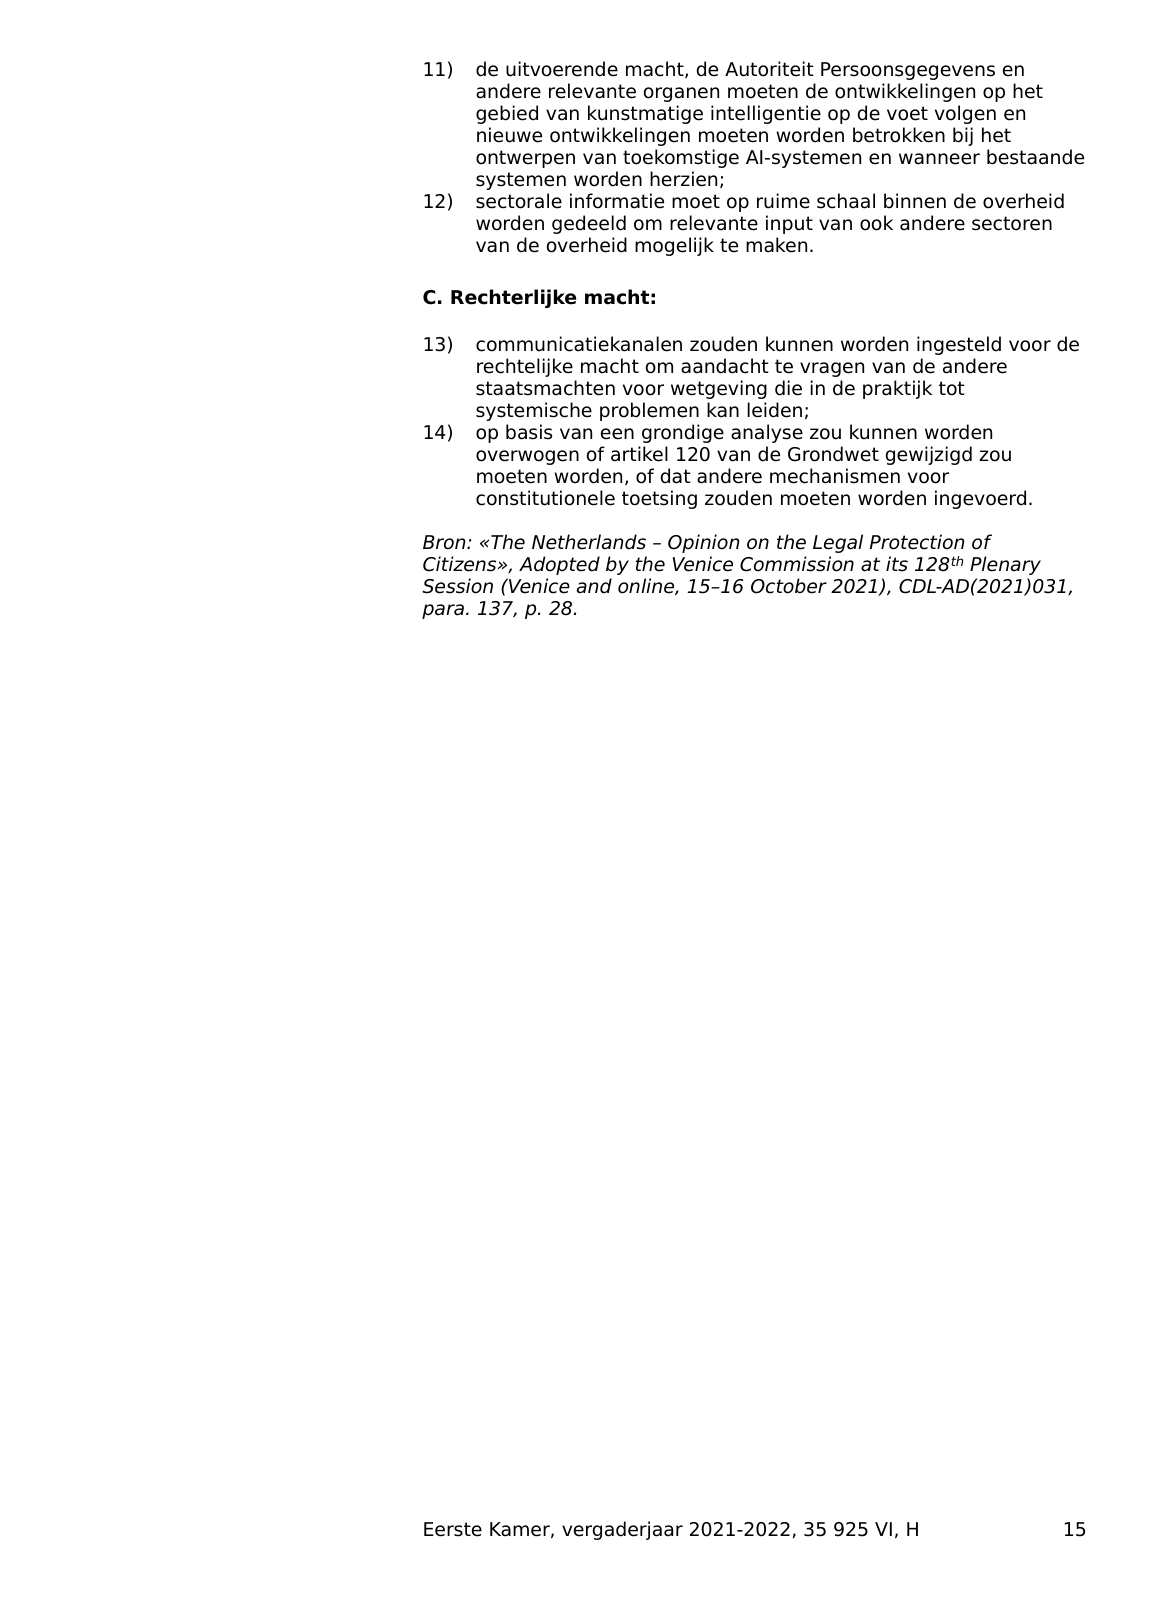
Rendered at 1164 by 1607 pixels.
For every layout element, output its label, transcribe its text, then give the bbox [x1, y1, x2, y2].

text Bron: «The Netherlands – Opinion on the Legal Protection of Citizens», Adopted by the Venice Commission at its 128th Plenary Session (Venice and online, 15–16 October 2021), CDL-AD(2021)031, para. 137, p. 28. [422, 532, 1087, 620]
text 12) sectorale informatie moet op ruime schaal binnen de overheid worden gedeeld om relevante input van ook andere sectoren van de overheid mogelijk te maken. [422, 191, 1087, 257]
text 11) de uitvoerende macht, de Autoriteit Persoonsgegevens en andere relevante organen moeten de ontwikkelingen op het gebied van kunstmatige intelligentie op de voet volgen en nieuwe ontwikkelingen moeten worden betrokken bij het ontwerpen van toekomstige AI-systemen en wanneer bestaande systemen worden herzien; [422, 59, 1087, 191]
subtitle C. Rechterlijke macht: [422, 287, 1087, 309]
text 14) op basis van een grondige analyse zou kunnen worden overwogen of artikel 120 van de Grondwet gewijzigd zou moeten worden, of dat andere mechanismen voor constitutionele toetsing zouden moeten worden ingevoerd. [422, 422, 1087, 510]
text 13) communicatiekanalen zouden kunnen worden ingesteld voor de rechtelijke macht om aandacht te vragen van de andere staatsmachten voor wetgeving die in de praktijk tot systemische problemen kan leiden; [422, 334, 1087, 422]
